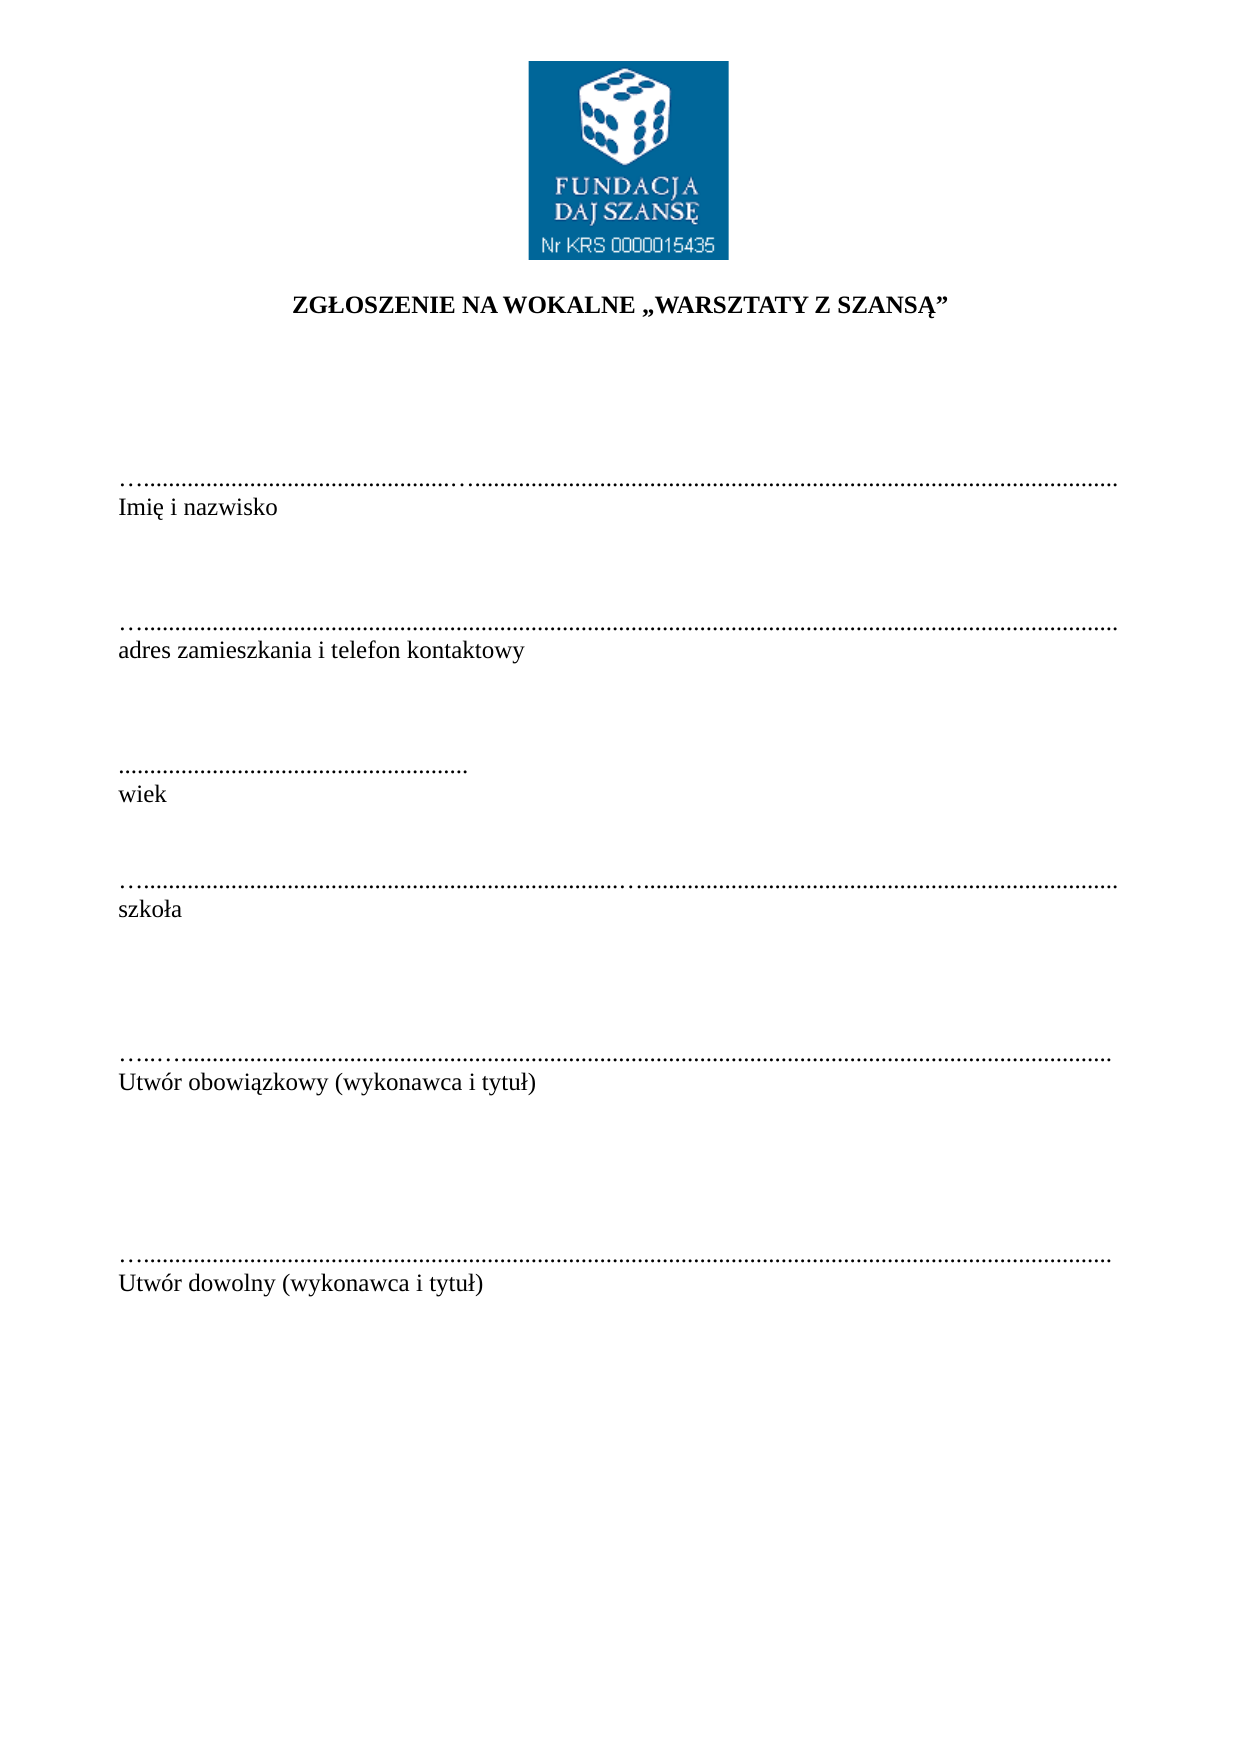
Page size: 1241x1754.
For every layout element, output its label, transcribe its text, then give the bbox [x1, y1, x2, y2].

text ….................................................…....................................................................................................... [118, 463, 1122, 492]
text …............................................................................…............................................................................ [118, 866, 1122, 894]
text Imię i nazwisko [118, 492, 1122, 521]
text wiek [118, 779, 1122, 808]
text adres zamieszkania i telefon kontaktowy [118, 636, 1122, 664]
text szkoła [118, 894, 1122, 923]
text …........................................................................................................................................................... [118, 1239, 1122, 1268]
text …..…..................................................................................................................................................... [118, 1038, 1122, 1067]
text Utwór obowiązkowy (wykonawca i tytuł) [118, 1067, 1122, 1096]
text Utwór dowolny (wykonawca i tytuł) [118, 1268, 1122, 1297]
text …............................................................................................................................................................ [118, 607, 1122, 636]
text ZGŁOSZENIE NA WOKALNE „WARSZTATY Z SZANSĄ” [118, 291, 1122, 319]
text ........................................................ [118, 751, 1122, 779]
